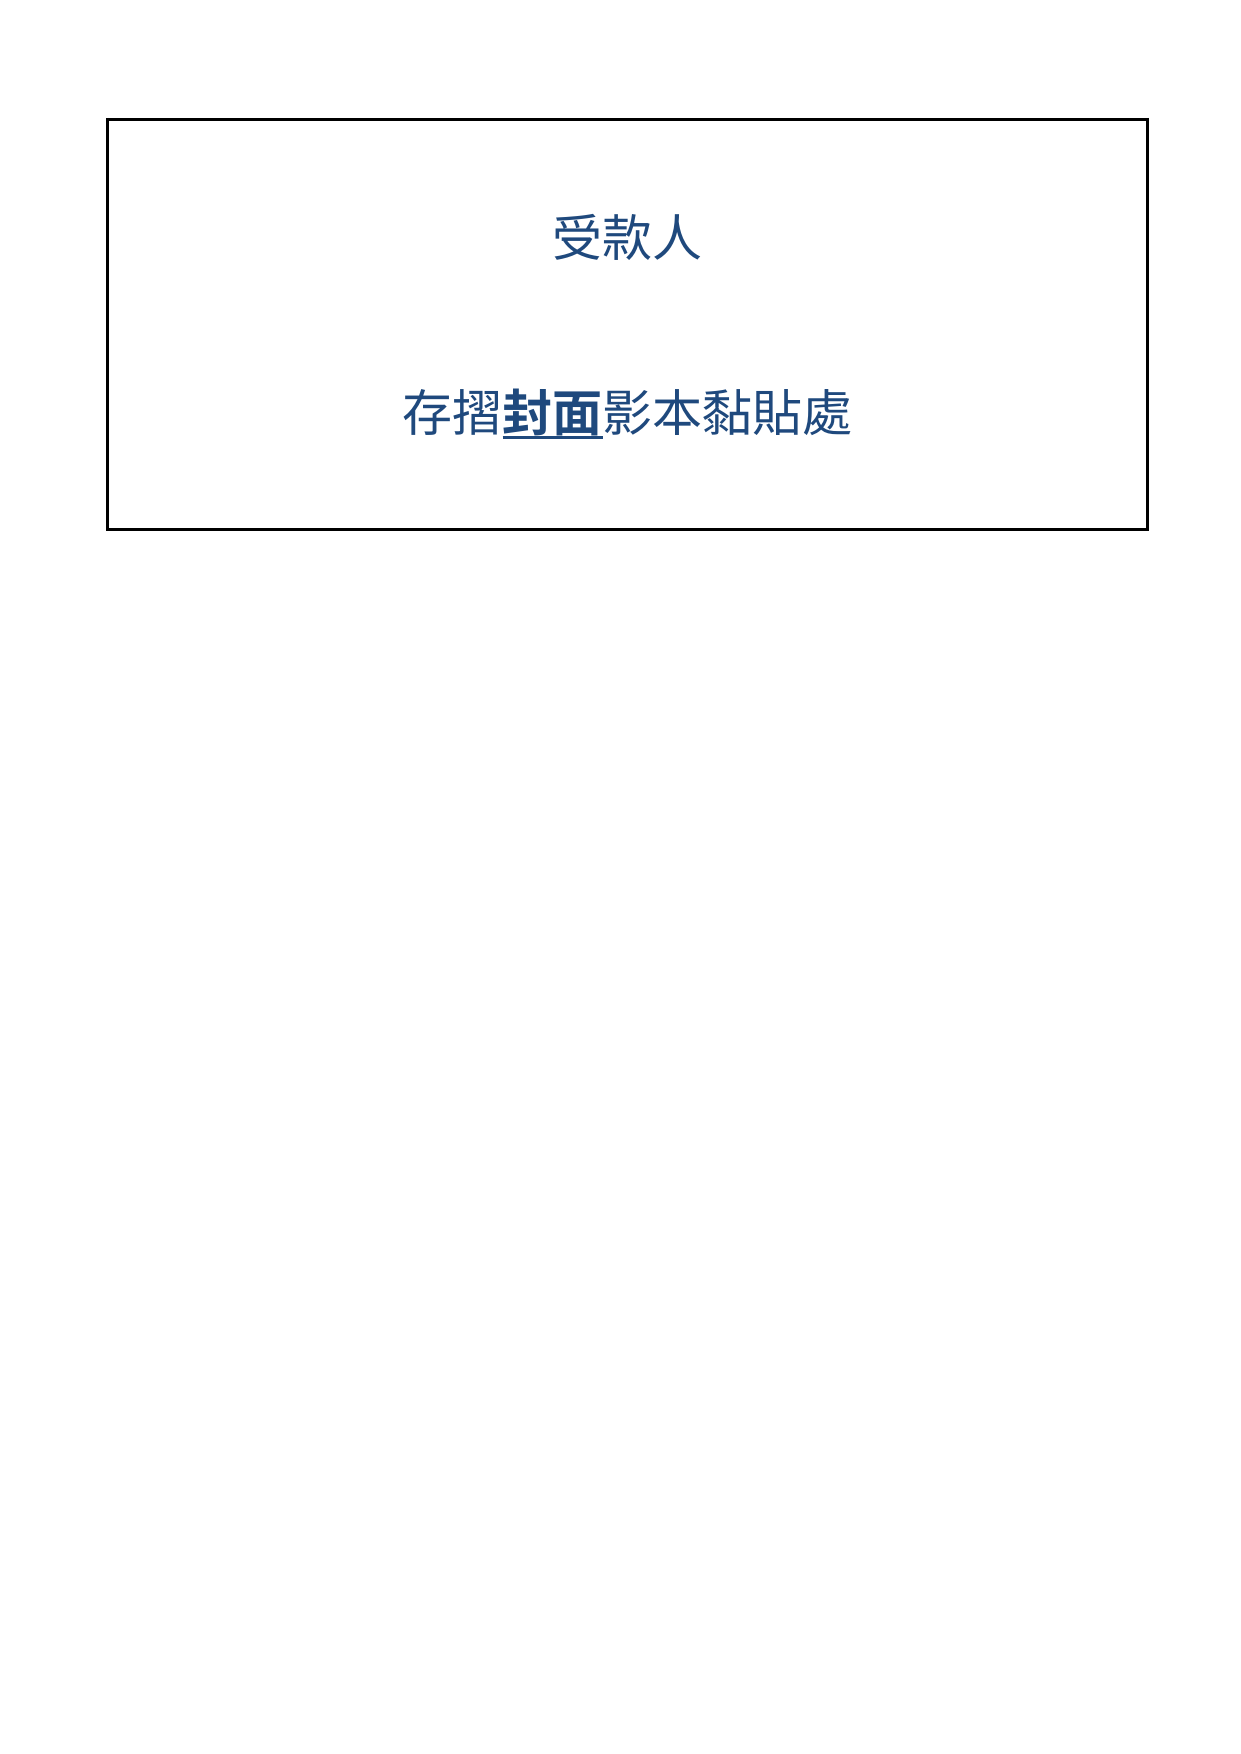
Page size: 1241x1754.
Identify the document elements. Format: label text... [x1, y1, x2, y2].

table_header 受款人 存摺封面影本黏貼處 [109, 121, 1146, 528]
